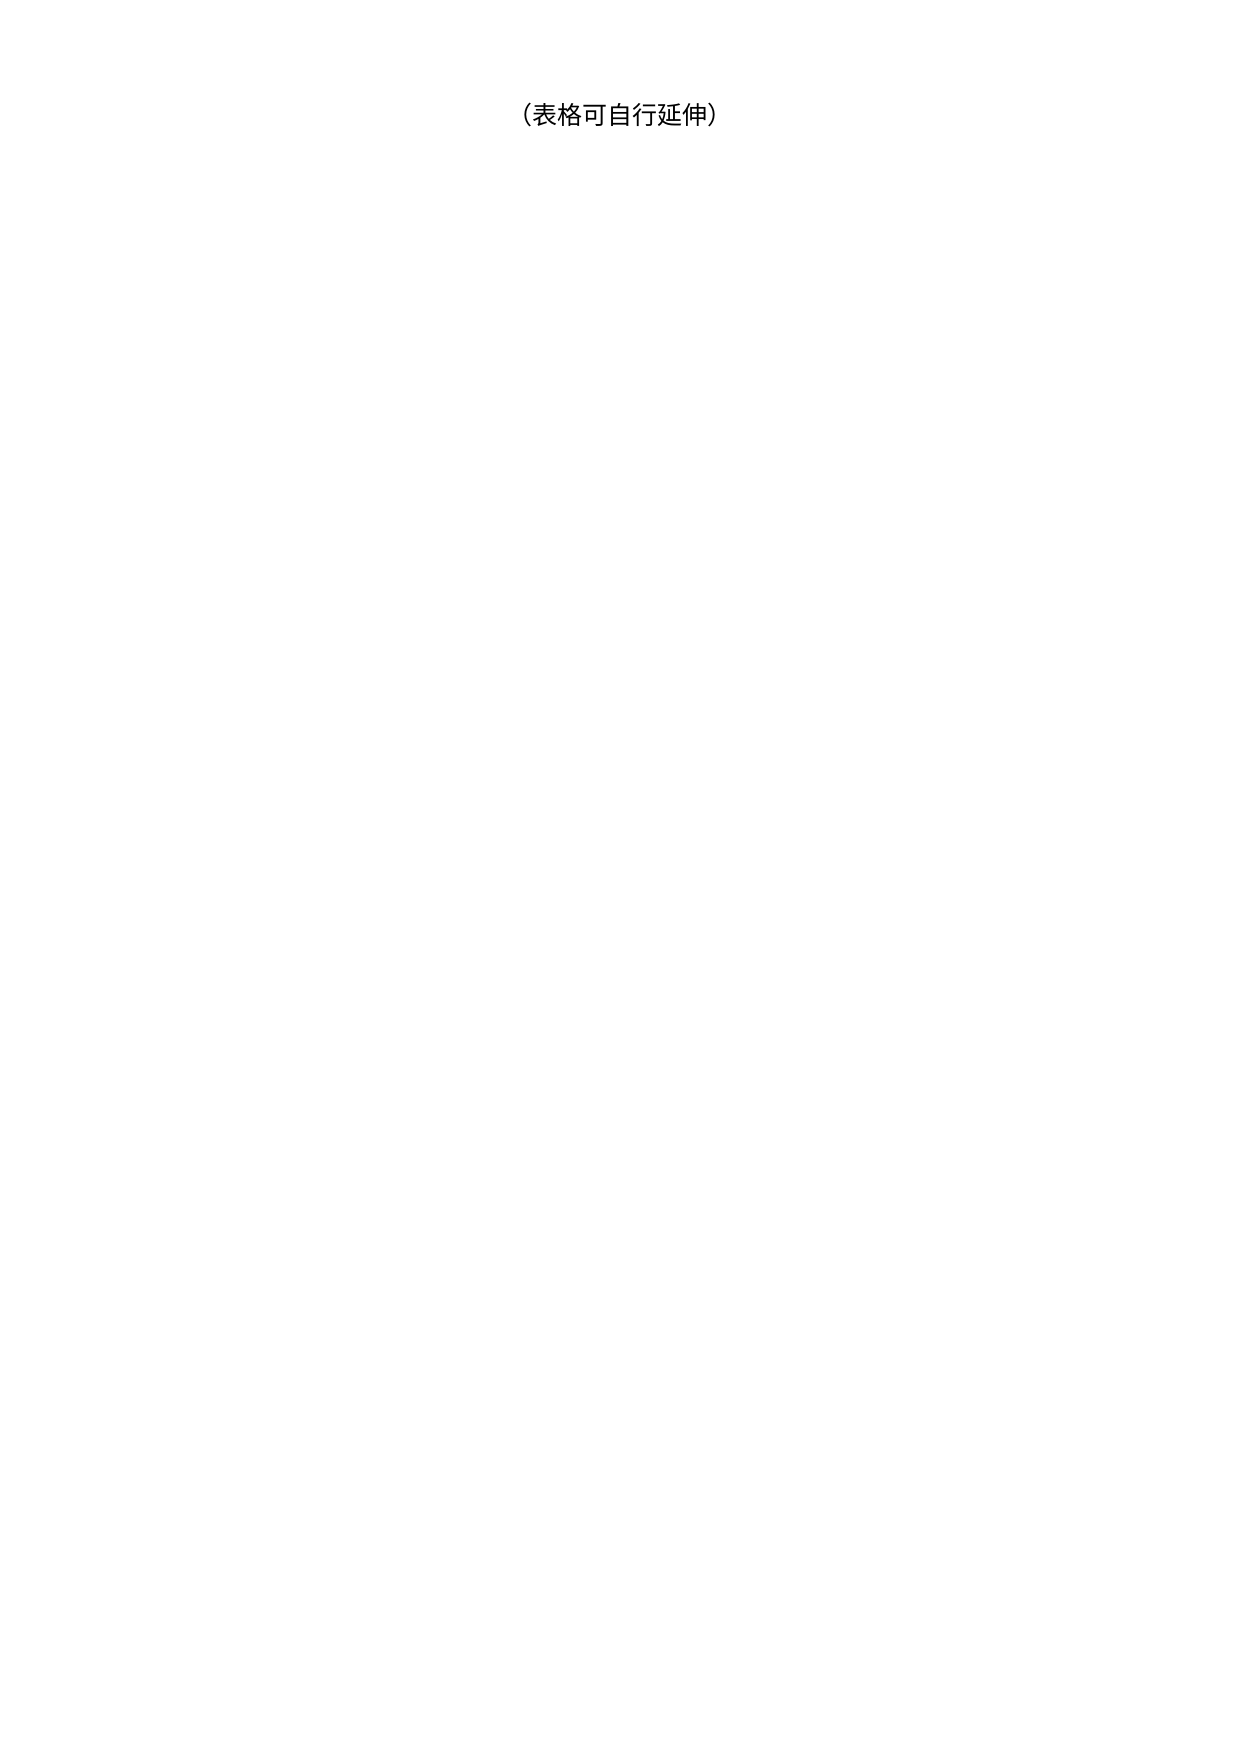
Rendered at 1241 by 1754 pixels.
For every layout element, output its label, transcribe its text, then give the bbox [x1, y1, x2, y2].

text （表格可自行延伸） [75, 96, 1165, 132]
